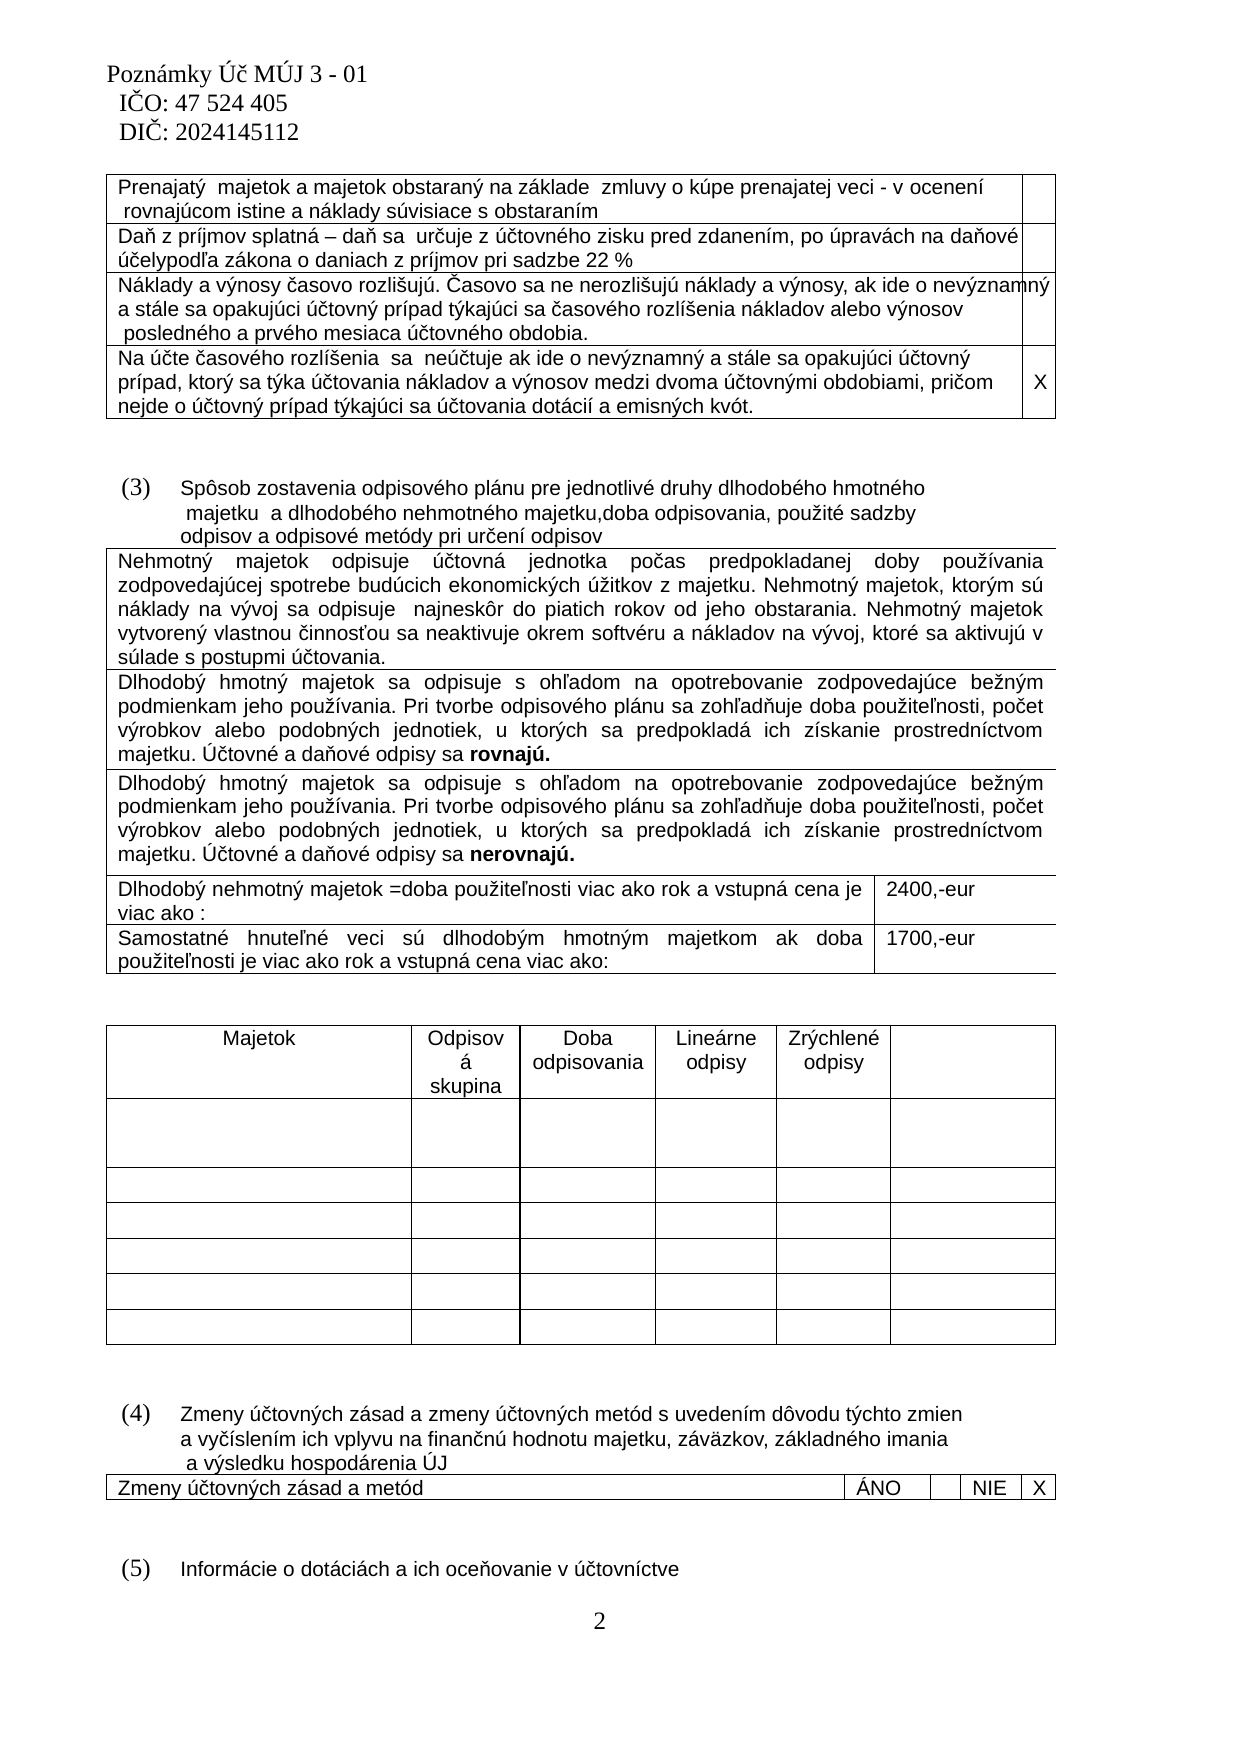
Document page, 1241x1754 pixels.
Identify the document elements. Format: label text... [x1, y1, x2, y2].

table_cell 2400,-eur [875, 876, 1056, 924]
table_cell [1023, 273, 1055, 345]
table_cell Dlhodobý nehmotný majetok =doba použiteľnosti viac ako rok a vstupná cena je viac ako : [107, 876, 874, 924]
table_cell [107, 1239, 411, 1273]
table_cell [521, 1203, 655, 1238]
table_cell [656, 1310, 776, 1344]
table_cell [521, 1239, 655, 1273]
table_cell [412, 1310, 519, 1344]
table_cell [891, 1168, 1055, 1202]
list Informácie o dotáciách a ich oceňovanie v účtovníctve [121, 1553, 1092, 1582]
table_cell [412, 1239, 519, 1273]
table_header Nehmotný majetok odpisuje účtovná jednotka počas predpokladanej doby používania zodpovedajúcej spotrebe budúcich ekonomických úžitkov z majetku. Nehmotný majetok, ktorým sú náklady na vývoj sa odpisuje najneskôr do piatich rokov od jeho obstarania. Nehmotný majetok vytvorený vlastnou činnosťou sa neaktivuje okrem softvéru a nákladov na vývoj, ktoré sa aktivujú v súlade s postupmi účtovania. [107, 549, 1056, 669]
table_header Zmeny účtovných zásad a metód [107, 1475, 844, 1499]
table_cell [107, 1274, 411, 1308]
table_cell Dlhodobý hmotný majetok sa odpisuje s ohľadom na opotrebovanie zodpovedajúce bežným podmienkam jeho používania. Pri tvorbe odpisového plánu sa zohľadňuje doba použiteľnosti, počet výrobkov alebo podobných jednotiek, u ktorých sa predpokladá ich získanie prostredníctvom majetku. Účtovné a daňové odpisy sa nerovnajú. [107, 770, 1056, 875]
table_cell X [1023, 346, 1055, 418]
table_header Lineárne odpisy [656, 1026, 776, 1098]
table_cell [412, 1203, 519, 1238]
table_cell Dlhodobý hmotný majetok sa odpisuje s ohľadom na opotrebovanie zodpovedajúce bežným podmienkam jeho používania. Pri tvorbe odpisového plánu sa zohľadňuje doba použiteľnosti, počet výrobkov alebo podobných jednotiek, u ktorých sa predpokladá ich získanie prostredníctvom majetku. Účtovné a daňové odpisy sa rovnajú. [107, 670, 1056, 769]
table_cell [891, 1310, 1055, 1344]
table_cell [1023, 224, 1055, 272]
table_cell [777, 1274, 890, 1308]
table_header [891, 1026, 1055, 1098]
table_cell [656, 1239, 776, 1273]
table_cell [656, 1168, 776, 1202]
list Spôsob zostavenia odpisového plánu pre jednotlivé druhy dlhodobého hmotného [121, 472, 1092, 500]
table_cell [107, 1203, 411, 1238]
table_cell [656, 1099, 776, 1167]
text odpisov a odpisové metódy pri určení odpisov [180, 524, 1092, 548]
table_cell [777, 1310, 890, 1344]
table_cell [412, 1099, 519, 1167]
table_cell [656, 1203, 776, 1238]
table_header NIE [961, 1475, 1021, 1499]
table_cell Prenajatý majetok a majetok obstaraný na základe zmluvy o kúpe prenajatej veci - v ocenení rovnajúcom istine a náklady súvisiace s obstaraním [107, 175, 1022, 223]
table_cell [521, 1310, 655, 1344]
table_cell [891, 1239, 1055, 1273]
table_cell Náklady a výnosy časovo rozlišujú. Časovo sa ne nerozlišujú náklady a výnosy, ak ide o nevýznamný a stále sa opakujúci účtovný prípad týkajúci sa časového rozlíšenia nákladov alebo výnosov posledného a prvého mesiaca účtovného obdobia. [107, 273, 1022, 345]
table_cell Na účte časového rozlíšenia sa neúčtuje ak ide o nevýznamný a stále sa opakujúci účtovný prípad, ktorý sa týka účtovania nákladov a výnosov medzi dvoma účtovnými obdobiami, pričom nejde o účtovný prípad týkajúci sa účtovania dotácií a emisných kvót. [107, 346, 1022, 418]
table_cell [412, 1168, 519, 1202]
table_header ÁNO [845, 1475, 930, 1499]
table_cell [107, 1099, 411, 1167]
table_cell [521, 1168, 655, 1202]
table_cell [521, 1274, 655, 1308]
table_header Odpisová skupina [412, 1026, 519, 1098]
table_cell [521, 1099, 655, 1167]
list Zmeny účtovných zásad a zmeny účtovných metód s uvedením dôvodu týchto zmien [121, 1398, 1092, 1426]
text a vyčíslením ich vplyvu na finančnú hodnotu majetku, záväzkov, základného imania [180, 1426, 1092, 1450]
text a výsledku hospodárenia ÚJ [180, 1450, 1092, 1474]
table_cell [777, 1168, 890, 1202]
table_cell [891, 1203, 1055, 1238]
table_cell [107, 1168, 411, 1202]
text majetku a dlhodobého nehmotného majetku,doba odpisovania, použité sadzby [180, 500, 1092, 524]
table_cell [107, 1310, 411, 1344]
table_cell [777, 1239, 890, 1273]
table_header Zrýchlené odpisy [777, 1026, 890, 1098]
table_cell Samostatné hnuteľné veci sú dlhodobým hmotným majetkom ak doba použiteľnosti je viac ako rok a vstupná cena viac ako: [107, 925, 874, 973]
table_cell [891, 1274, 1055, 1308]
table_cell [1023, 175, 1055, 223]
table_header Majetok [107, 1026, 411, 1098]
table_cell [891, 1099, 1055, 1167]
table_cell [656, 1274, 776, 1308]
table_header [931, 1475, 960, 1499]
table_cell [412, 1274, 519, 1308]
table_header X [1022, 1475, 1055, 1499]
table_header Doba odpisovania [521, 1026, 655, 1098]
table_cell [777, 1099, 890, 1167]
table_cell [777, 1203, 890, 1238]
table_cell Daň z príjmov splatná – daň sa určuje z účtovného zisku pred zdanením, po úpravách na daňové účelypodľa zákona o daniach z príjmov pri sadzbe 22 % [107, 224, 1022, 272]
table_cell 1700,-eur [875, 925, 1056, 973]
